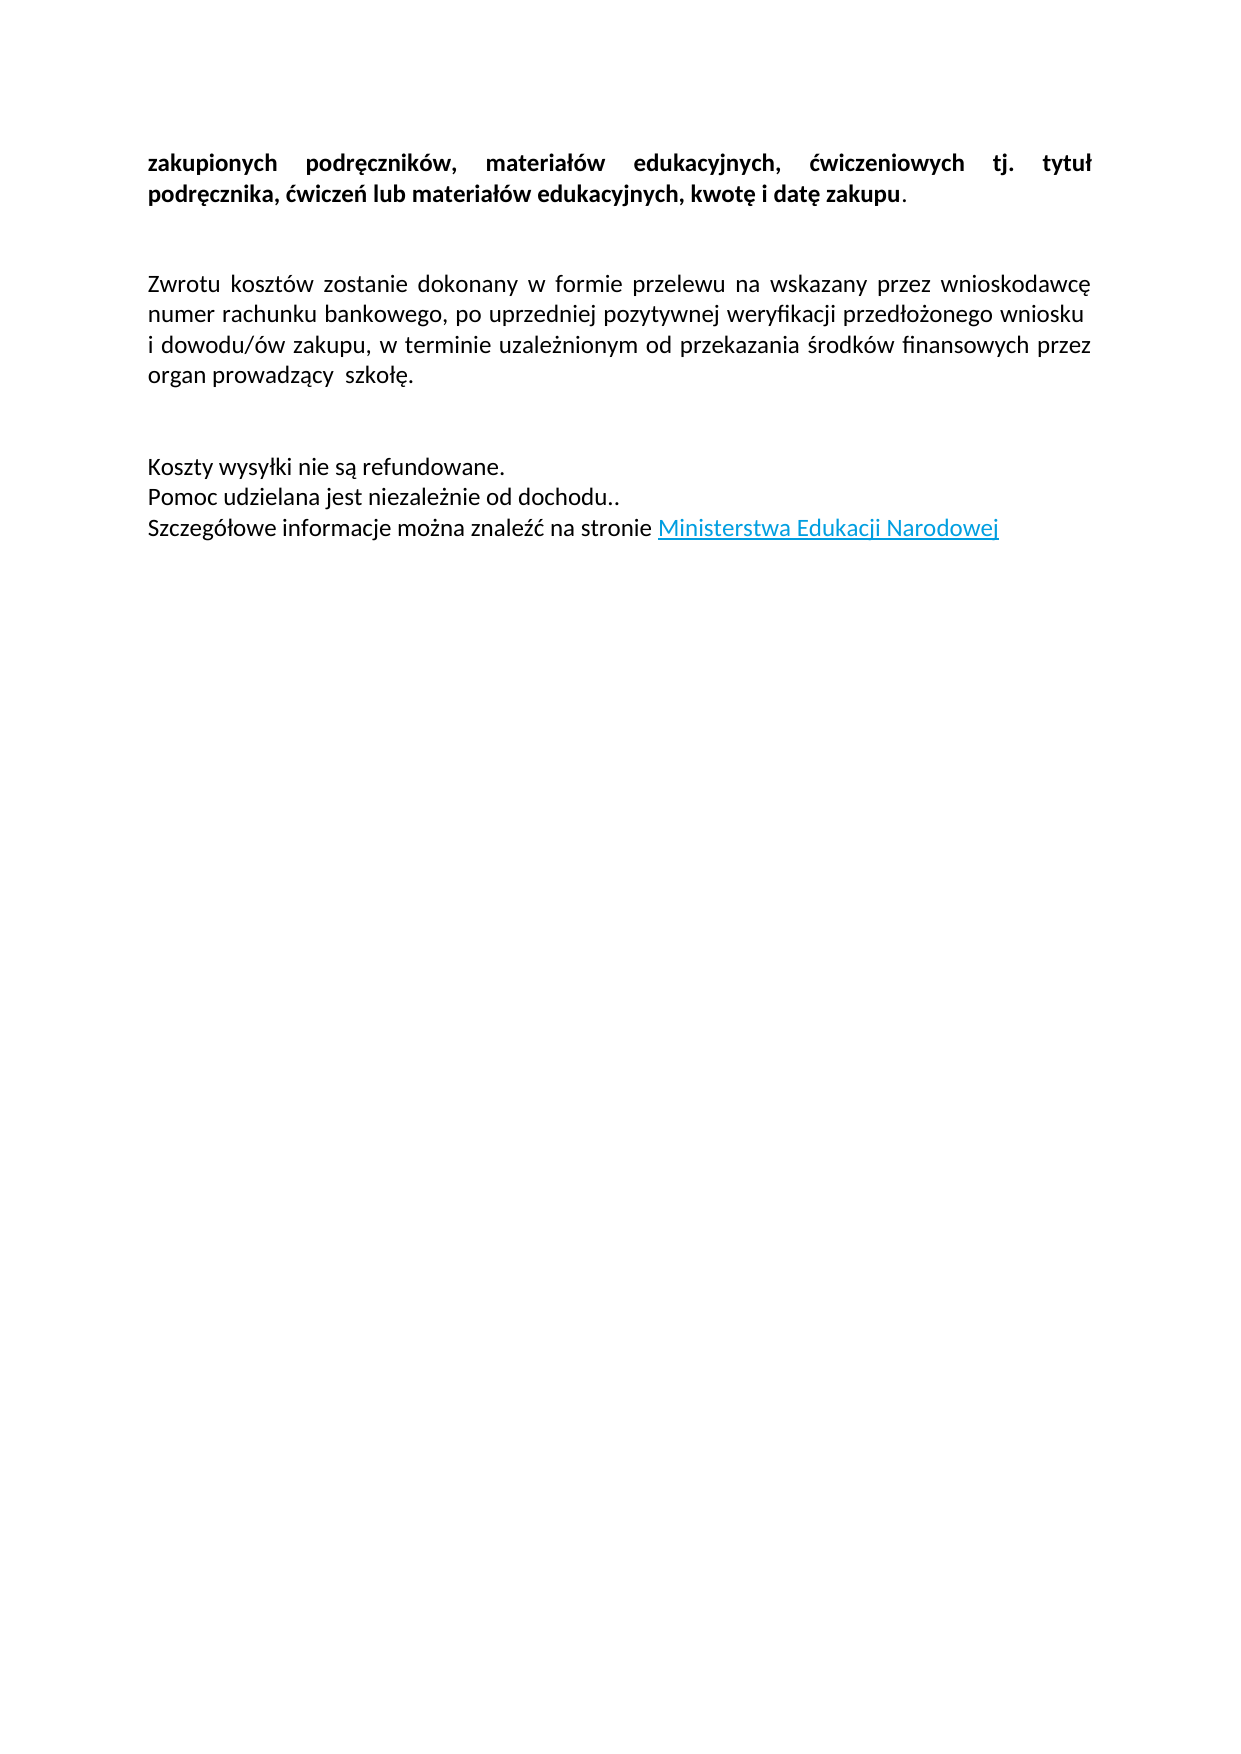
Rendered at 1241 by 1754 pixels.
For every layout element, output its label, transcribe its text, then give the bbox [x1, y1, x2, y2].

text Zwrotu kosztów zostanie dokonany w formie przelewu na wskazany przez wnioskodawcę numer rachunku bankowego, po uprzedniej pozytywnej weryfikacji przedłożonego wniosku i dowodu/ów zakupu, w terminie uzależnionym od przekazania środków finansowych przez organ prowadzący szkołę. [148, 268, 1093, 390]
text Szczegółowe informacje można znaleźć na stronie Ministerstwa Edukacji Narodowej [148, 512, 1093, 543]
text Koszty wysyłki nie są refundowane. [148, 451, 1093, 482]
text zakupionych podręczników, materiałów edukacyjnych, ćwiczeniowych tj. tytuł podręcznika, ćwiczeń lub materiałów edukacyjnych, kwotę i datę zakupu. [148, 148, 1093, 209]
text Pomoc udzielana jest niezależnie od dochodu.. [148, 482, 1093, 512]
